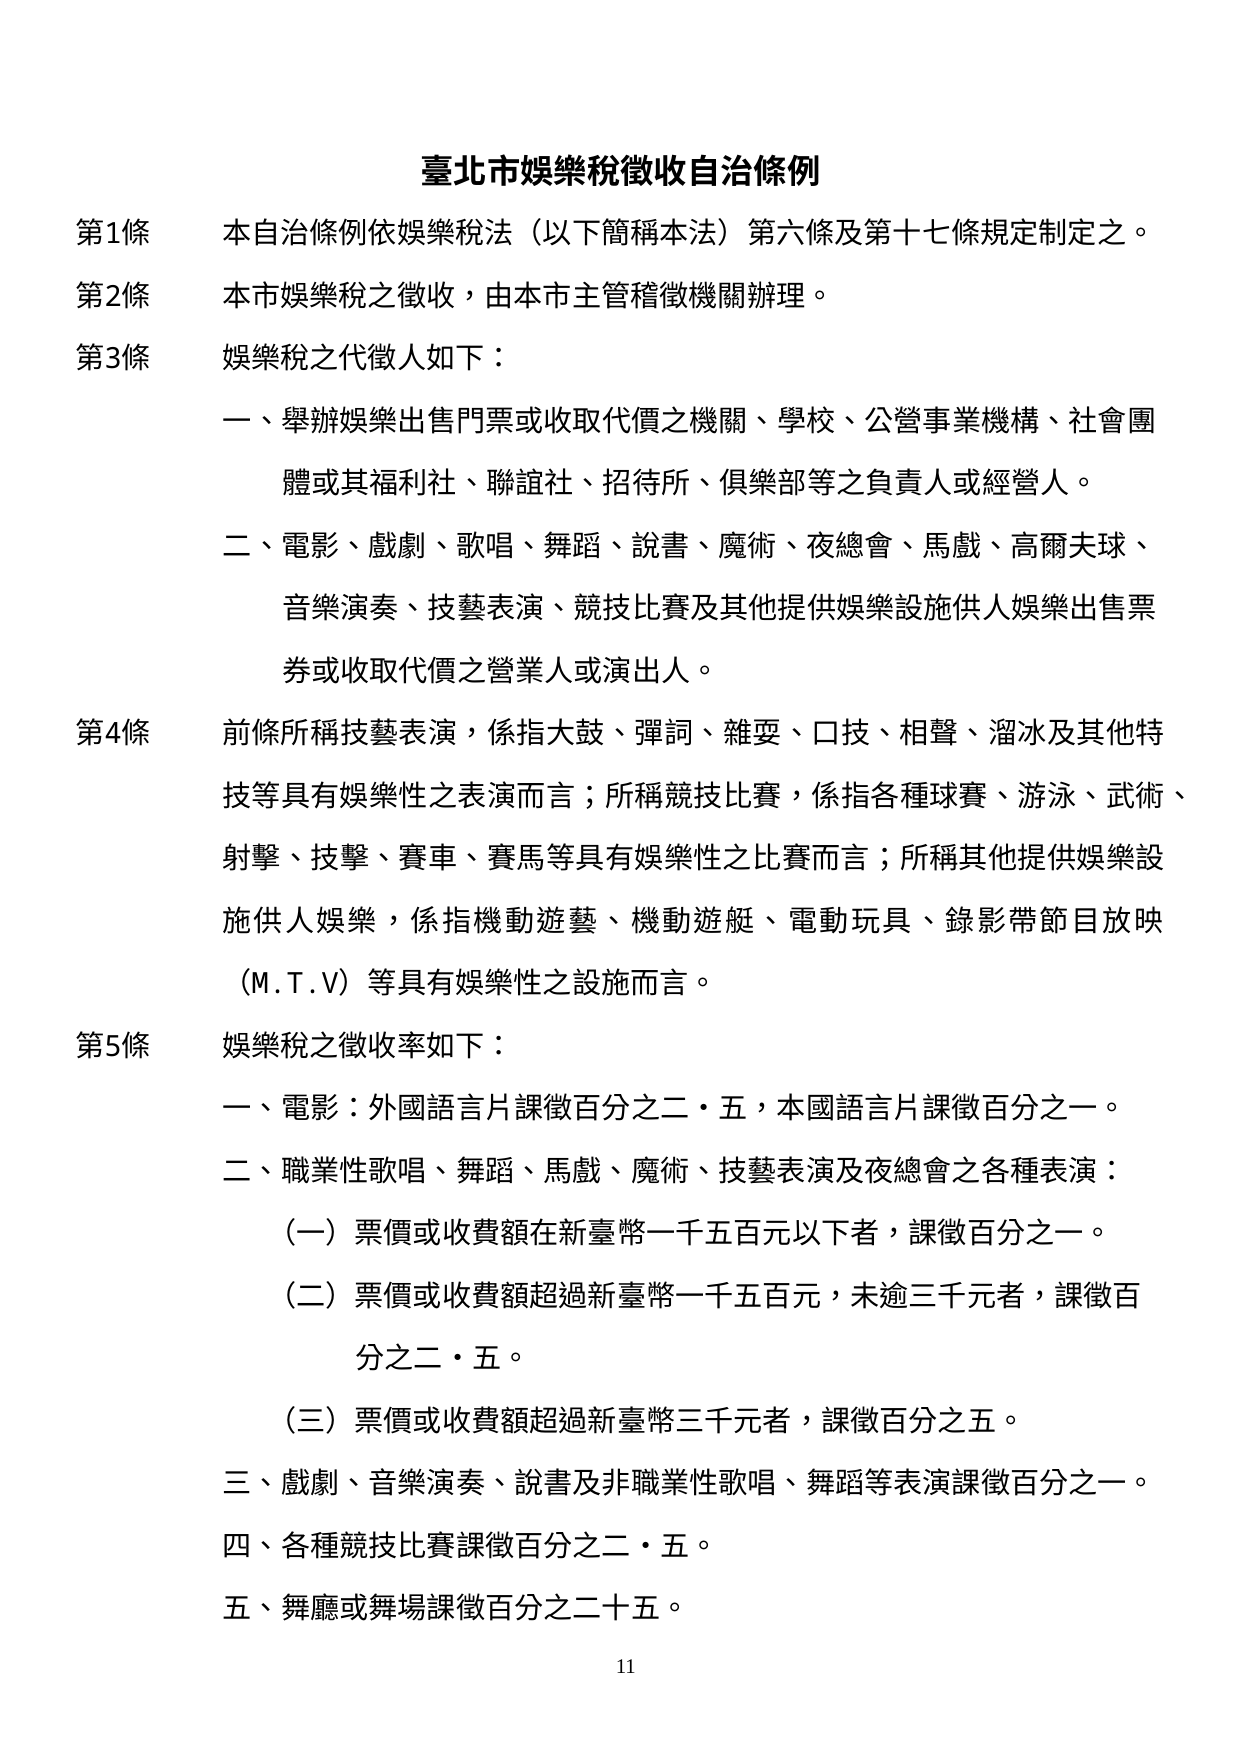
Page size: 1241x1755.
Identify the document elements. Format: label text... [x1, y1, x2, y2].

list 娛樂稅之徵收率如下： [75, 1002, 1165, 1064]
text 二、電影、戲劇、歌唱、舞蹈、說書、魔術、夜總會、馬戲、高爾夫球、音樂演奏、技藝表演、競技比賽及其他提供娛樂設施供人娛樂出售票券或收取代價之營業人或演出人。 [223, 502, 1165, 689]
text 一、電影：外國語言片課徵百分之二‧五，本國語言片課徵百分之一。 [222, 1064, 1165, 1127]
text 三、戲劇、音樂演奏、說書及非職業性歌唱、舞蹈等表演課徵百分之一。 [222, 1439, 1165, 1502]
text 五、舞廳或舞場課徵百分之二十五。 [222, 1564, 1165, 1627]
text （一）票價或收費額在新臺幣一千五百元以下者，課徵百分之一。 [267, 1189, 1165, 1252]
text 臺北市娛樂稅徵收自治條例 [75, 127, 1165, 189]
list 前條所稱技藝表演，係指大鼓、彈詞、雜耍、口技、相聲、溜冰及其他特技等具有娛樂性之表演而言；所稱競技比賽，係指各種球賽、游泳、武術、射擊、技擊、賽車、賽馬等具有娛樂性之比賽而言；所稱其他提供娛樂設施供人娛樂，係指機動遊藝、機動遊艇、電動玩具、錄影帶節目放映（M.T.V）等具有娛樂性之設施而言。 [75, 689, 1165, 1002]
list 本自治條例依娛樂稅法（以下簡稱本法）第六條及第十七條規定制定之。 [75, 189, 1165, 252]
text 一、舉辦娛樂出售門票或收取代價之機關、學校、公營事業機構、社會團體或其福利社、聯誼社、招待所、俱樂部等之負責人或經營人。 [223, 377, 1165, 502]
text （三）票價或收費額超過新臺幣三千元者，課徵百分之五。 [267, 1377, 1165, 1439]
text （二）票價或收費額超過新臺幣一千五百元，未逾三千元者，課徵百分之二‧五。 [267, 1252, 1165, 1377]
list 本市娛樂稅之徵收，由本市主管稽徵機關辦理。 [75, 252, 1165, 314]
text 二、職業性歌唱、舞蹈、馬戲、魔術、技藝表演及夜總會之各種表演： [222, 1127, 1165, 1189]
text 四、各種競技比賽課徵百分之二‧五。 [222, 1502, 1165, 1564]
list 娛樂稅之代徵人如下： [75, 314, 1165, 377]
